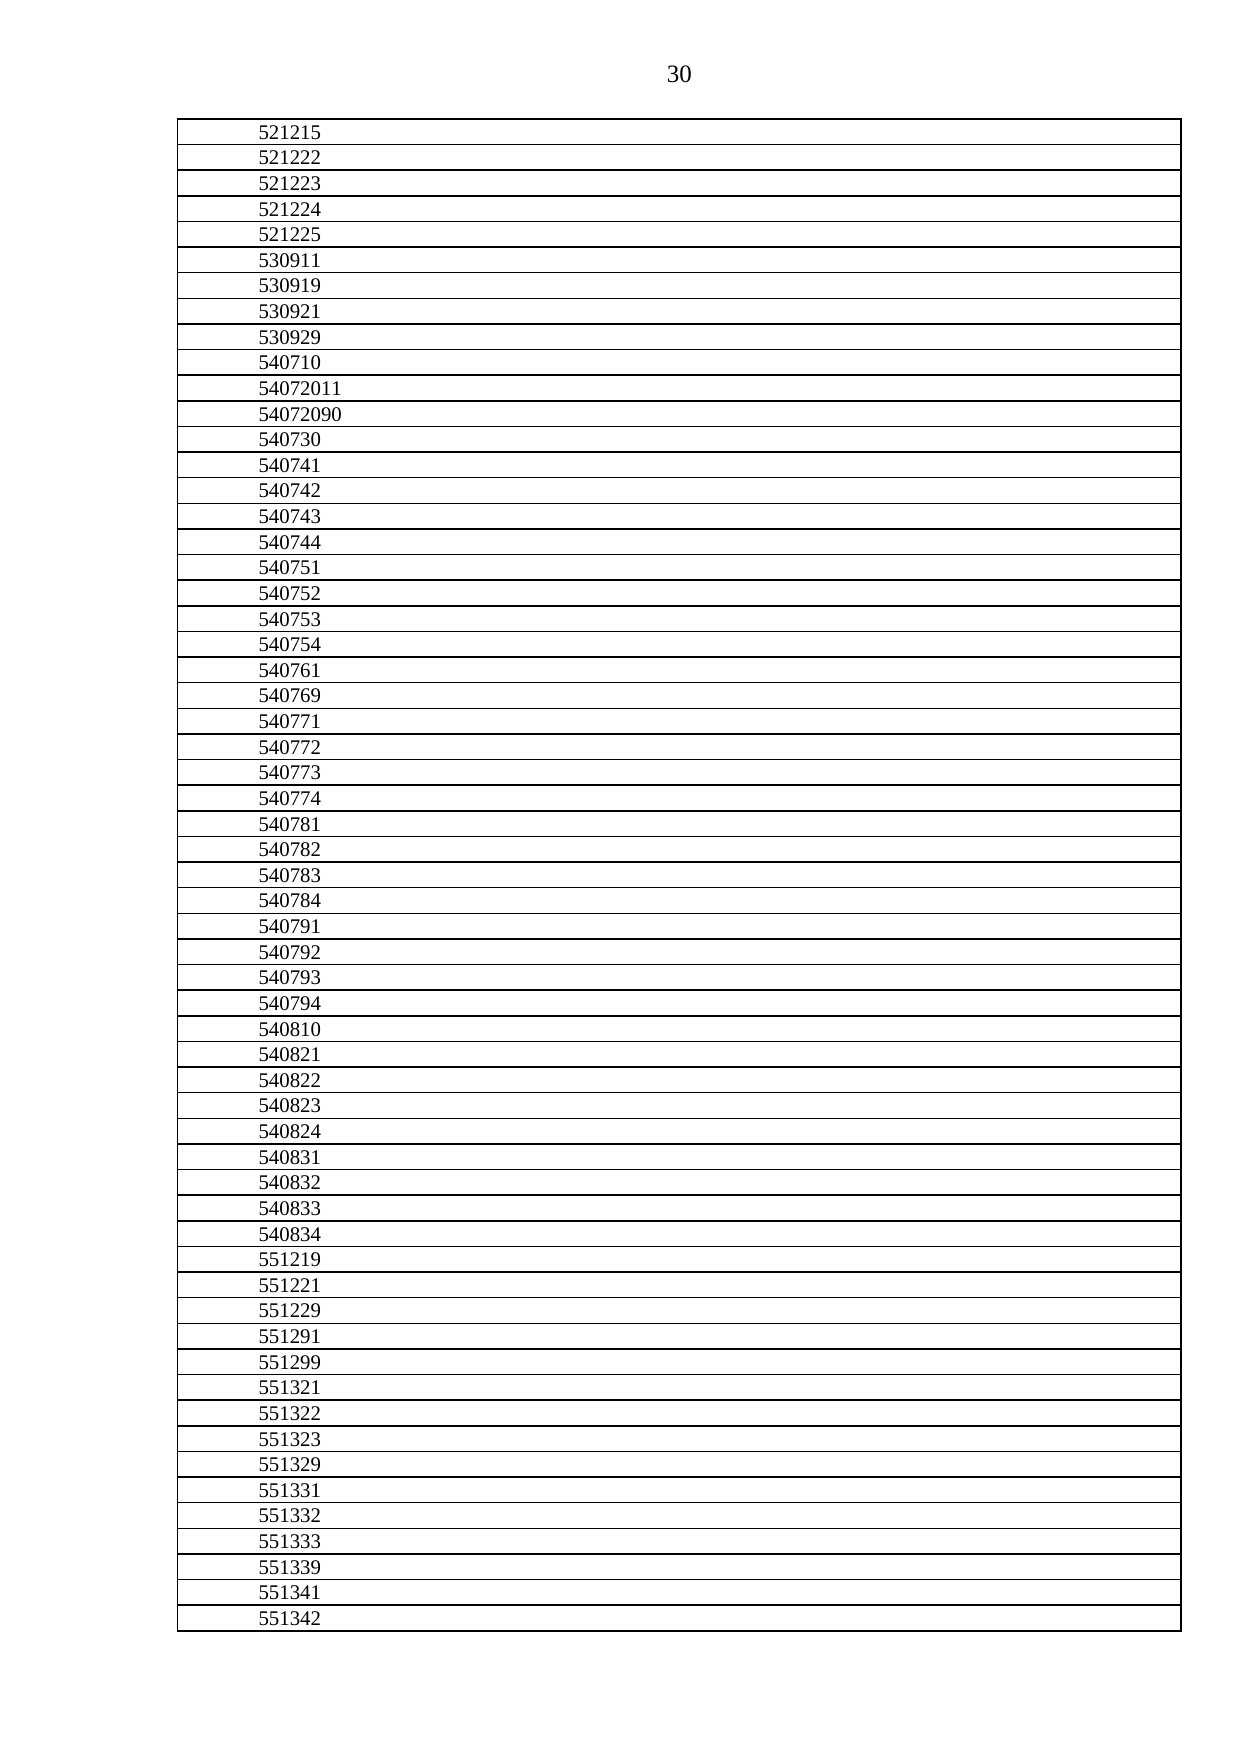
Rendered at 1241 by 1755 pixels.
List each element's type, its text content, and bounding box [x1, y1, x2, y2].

table_cell 540831 [178, 1145, 1180, 1169]
table_cell 540761 [178, 658, 1180, 682]
table_cell 551322 [178, 1401, 1180, 1425]
table_cell 540710 [178, 350, 1180, 374]
table_cell 540783 [178, 863, 1180, 887]
table_cell 521223 [178, 171, 1180, 195]
table_cell 551333 [178, 1529, 1180, 1553]
table_cell 551299 [178, 1350, 1180, 1374]
table_cell 540772 [178, 735, 1180, 759]
table_cell 540794 [178, 991, 1180, 1015]
table_cell 551229 [178, 1298, 1180, 1322]
table_cell 540821 [178, 1042, 1180, 1066]
table_cell 521222 [178, 145, 1180, 169]
table_cell 551321 [178, 1375, 1180, 1399]
table_cell 551341 [178, 1580, 1180, 1604]
table_cell 530911 [178, 248, 1180, 272]
table_cell 540781 [178, 812, 1180, 836]
table_cell 540771 [178, 709, 1180, 733]
table_cell 540833 [178, 1196, 1180, 1220]
table_cell 540742 [178, 478, 1180, 502]
table_cell 540751 [178, 555, 1180, 579]
table_cell 551342 [178, 1606, 1180, 1630]
table_cell 540834 [178, 1222, 1180, 1246]
table_cell 551219 [178, 1247, 1180, 1271]
table_cell 551323 [178, 1427, 1180, 1451]
table_cell 540832 [178, 1170, 1180, 1194]
table_cell 551332 [178, 1503, 1180, 1527]
table_cell 54072011 [178, 376, 1180, 400]
table_cell 530921 [178, 299, 1180, 323]
table_cell 540823 [178, 1093, 1180, 1117]
table_cell 551329 [178, 1452, 1180, 1476]
table_cell 530929 [178, 325, 1180, 349]
table_cell 551221 [178, 1273, 1180, 1297]
table_cell 540753 [178, 607, 1180, 631]
table_cell 540774 [178, 786, 1180, 810]
table_cell 54072090 [178, 402, 1180, 426]
table_cell 521215 [178, 120, 1180, 144]
table_cell 540730 [178, 427, 1180, 451]
table_cell 540824 [178, 1119, 1180, 1143]
table_cell 540744 [178, 530, 1180, 554]
table_cell 540769 [178, 683, 1180, 707]
table_cell 540752 [178, 581, 1180, 605]
table_cell 540743 [178, 504, 1180, 528]
table_cell 551339 [178, 1555, 1180, 1579]
table_cell 551291 [178, 1324, 1180, 1348]
table_cell 540822 [178, 1068, 1180, 1092]
table_cell 540810 [178, 1017, 1180, 1041]
table_cell 521224 [178, 197, 1180, 221]
table_cell 540793 [178, 965, 1180, 989]
table_cell 540791 [178, 914, 1180, 938]
table_cell 540754 [178, 632, 1180, 656]
table_cell 540792 [178, 940, 1180, 964]
table_cell 551331 [178, 1478, 1180, 1502]
table_cell 540782 [178, 837, 1180, 861]
table_cell 540784 [178, 888, 1180, 912]
table_cell 530919 [178, 273, 1180, 297]
table_cell 540773 [178, 760, 1180, 784]
table_cell 540741 [178, 453, 1180, 477]
table_cell 521225 [178, 222, 1180, 246]
